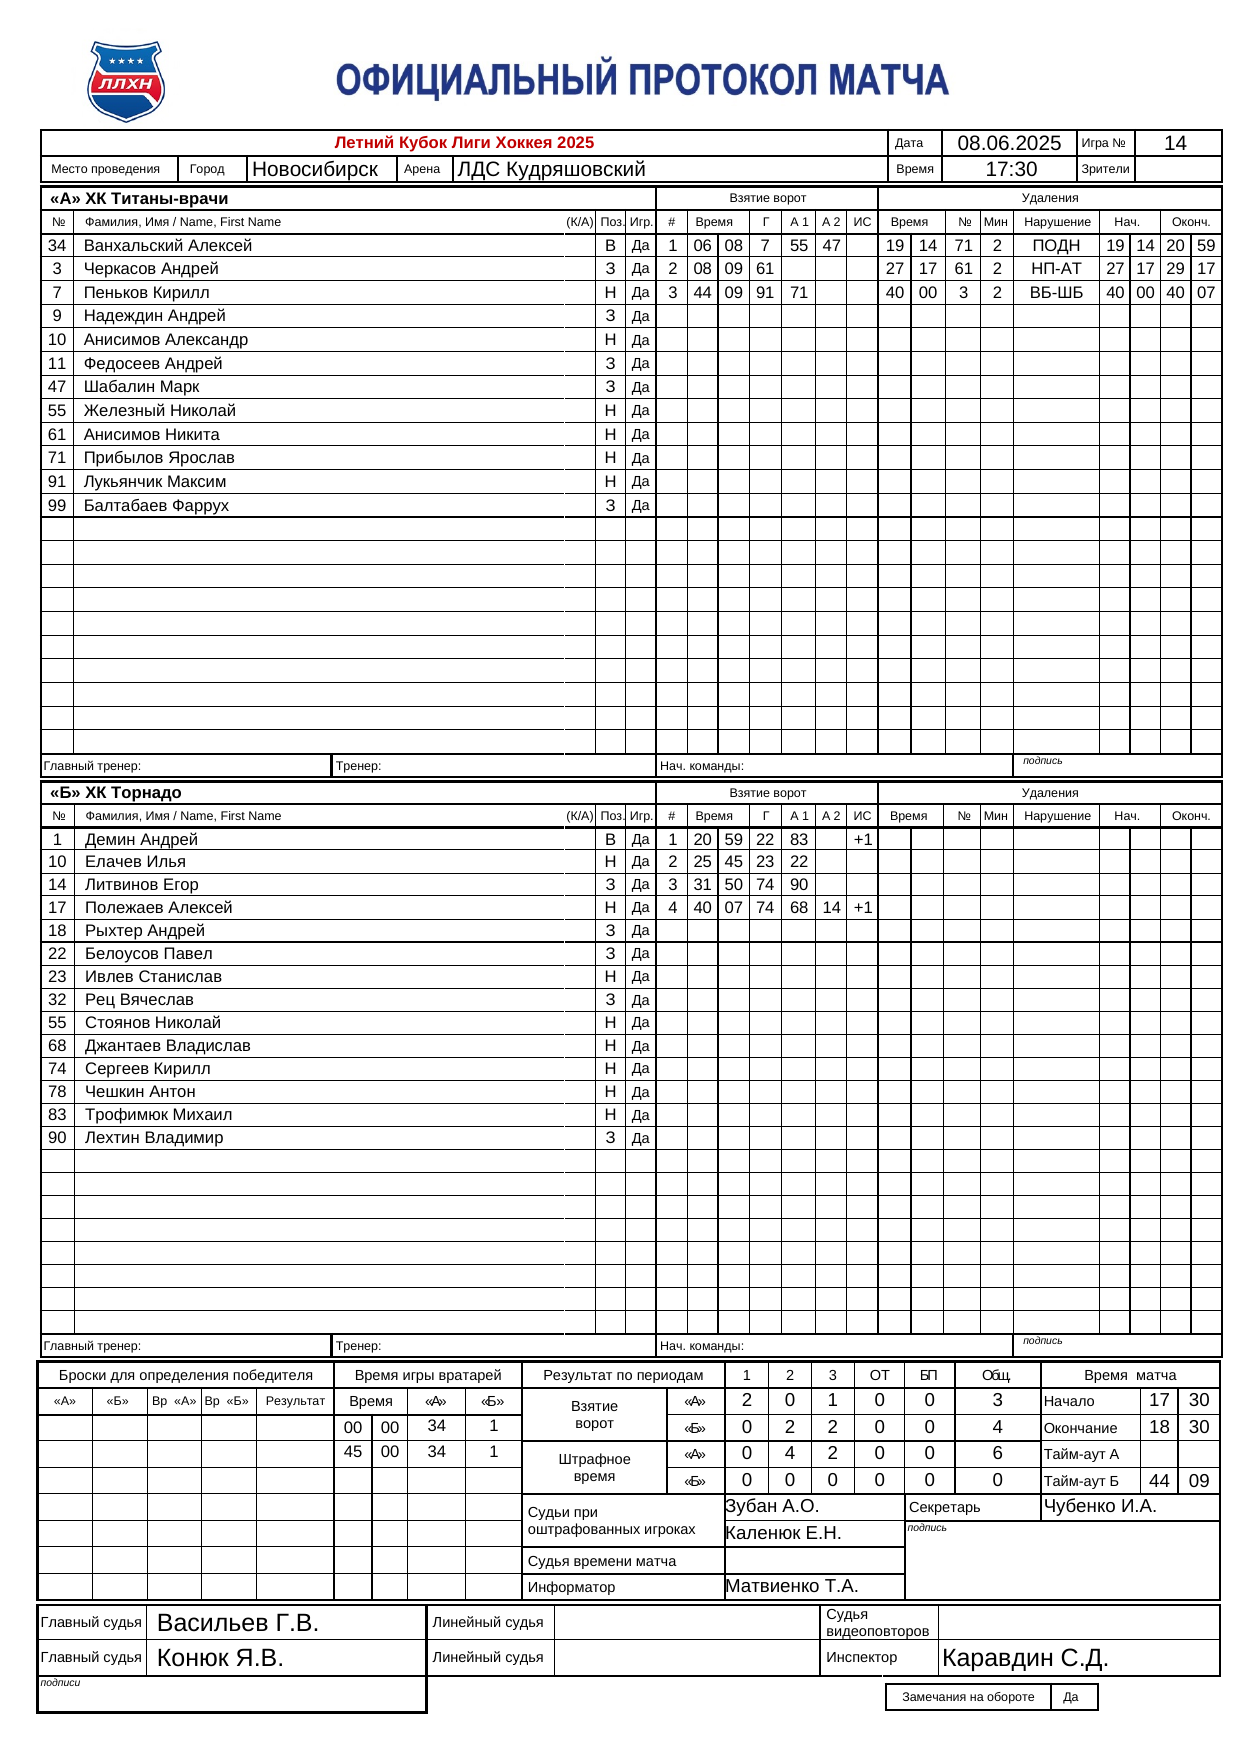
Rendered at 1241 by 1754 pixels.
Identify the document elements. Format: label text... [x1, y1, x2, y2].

table_cell [912, 565, 945, 587]
table_cell 10 [42, 850, 74, 872]
table_cell [42, 1288, 74, 1310]
table_cell [1179, 1441, 1219, 1467]
table_cell [879, 446, 910, 469]
table_cell [782, 1035, 815, 1057]
table_cell [879, 683, 910, 706]
table_cell Да [626, 494, 655, 516]
table_cell «А» [408, 1389, 465, 1413]
table_cell [879, 376, 910, 398]
table_cell Время [889, 157, 941, 181]
table_header Замечания на обороте [887, 1685, 1050, 1709]
table_cell [596, 565, 625, 587]
table_cell [750, 1081, 781, 1103]
table_cell [1014, 707, 1099, 729]
table_cell [565, 470, 595, 493]
table_cell [1100, 1035, 1129, 1057]
table_cell [944, 1104, 980, 1126]
table_cell [750, 446, 781, 469]
table_cell [1131, 1196, 1160, 1218]
table_cell 45 [335, 1441, 371, 1467]
table_cell [1192, 588, 1221, 611]
table_cell [1014, 541, 1099, 564]
table_cell [42, 1196, 74, 1218]
table_cell Прибылов Ярослав [74, 446, 564, 469]
table_cell [944, 850, 980, 872]
table_cell [719, 1012, 749, 1033]
table_cell [946, 636, 980, 658]
table_cell [626, 1242, 655, 1264]
table_cell Тренер: [333, 755, 655, 776]
table_cell [93, 1574, 147, 1599]
table_cell «А» [39, 1389, 92, 1413]
table_cell [1100, 943, 1129, 964]
table_cell [626, 1265, 655, 1287]
table_cell [1161, 565, 1190, 587]
table_cell (К/А) [565, 805, 595, 826]
table_cell [257, 1416, 333, 1440]
table_cell [1100, 1219, 1129, 1241]
table_cell «А» [668, 1442, 724, 1467]
table_cell [1131, 541, 1160, 564]
table_header 1 [726, 1363, 768, 1387]
table_cell [565, 730, 595, 753]
table_cell [750, 565, 781, 587]
table_cell [912, 966, 943, 987]
table_cell [75, 1150, 564, 1172]
table_cell [816, 1012, 846, 1033]
table_cell [879, 352, 910, 374]
table_cell [565, 1012, 595, 1033]
table_cell 1 [657, 235, 687, 256]
table_cell [782, 588, 815, 611]
table_cell [1161, 636, 1190, 658]
table_cell [847, 943, 877, 964]
table_cell [596, 707, 625, 729]
table_cell [1014, 1035, 1099, 1057]
table_cell [719, 1035, 749, 1057]
table_cell 44 [688, 281, 717, 303]
table_cell [750, 494, 781, 516]
table_cell [565, 829, 595, 849]
table_cell [726, 1548, 904, 1573]
table_cell [1131, 1265, 1160, 1287]
table_cell Да [626, 943, 655, 964]
table_cell Н [596, 1104, 625, 1126]
table_cell Нарушение [1014, 805, 1099, 826]
table_cell Главный судья [39, 1640, 146, 1675]
table_cell З [596, 352, 625, 374]
table_cell [202, 1574, 256, 1599]
table_cell [816, 636, 846, 658]
table_cell [719, 707, 749, 729]
table_cell [816, 659, 846, 682]
table_cell [408, 1521, 465, 1546]
table_cell [1131, 588, 1160, 611]
table_cell [688, 943, 717, 964]
table_cell [1131, 1311, 1160, 1333]
table_cell [719, 565, 749, 587]
table_cell [847, 659, 877, 682]
table_cell [1131, 1127, 1160, 1149]
table_cell З [596, 305, 625, 327]
table_cell [657, 1127, 687, 1149]
table_cell [565, 352, 595, 374]
table_cell [74, 518, 564, 540]
table_cell 83 [42, 1104, 74, 1126]
table_cell [879, 874, 910, 895]
table_cell [626, 565, 655, 587]
table_cell [1100, 352, 1129, 374]
table_cell [912, 1288, 943, 1310]
table_cell [1014, 636, 1099, 658]
table_cell [688, 1127, 717, 1149]
table_cell Вр «Б» [202, 1389, 256, 1413]
table_cell Шабалин Марк [74, 376, 564, 398]
table_cell [202, 1521, 256, 1546]
table_cell [879, 305, 910, 327]
table_cell Да [626, 235, 655, 256]
table_cell [750, 328, 781, 351]
table_cell Лехтин Владимир [75, 1127, 564, 1149]
table_cell [1014, 352, 1099, 374]
table_cell 0 [956, 1468, 1040, 1493]
table_cell [42, 730, 73, 753]
table_cell [657, 966, 687, 987]
table_cell З [596, 494, 625, 516]
table_cell [565, 612, 595, 634]
table_cell 61 [42, 423, 73, 445]
table_cell [816, 1173, 846, 1195]
table_cell [555, 1606, 819, 1639]
table_cell 1 [466, 1416, 521, 1440]
table_cell [565, 943, 595, 964]
table_cell Каравдин С.Д. [939, 1640, 1219, 1675]
table_cell [816, 707, 846, 729]
table_cell [565, 1150, 595, 1172]
table_cell [42, 659, 73, 682]
table_cell [719, 1288, 749, 1310]
table_cell [565, 1104, 595, 1126]
table_cell [1192, 920, 1221, 941]
table_cell [1161, 1219, 1190, 1241]
table_cell [750, 636, 781, 658]
table_cell 14 [816, 896, 846, 918]
table_cell [750, 943, 781, 964]
table_cell [912, 850, 943, 872]
table_cell [1192, 1081, 1221, 1103]
table_cell [1131, 874, 1160, 895]
table_cell 30 [1179, 1415, 1219, 1440]
table_cell [816, 1265, 846, 1287]
table_cell [75, 1265, 564, 1287]
table_cell [565, 1288, 595, 1310]
table_cell [596, 518, 625, 540]
table_cell [1161, 1173, 1190, 1195]
table_cell [1192, 943, 1221, 964]
table_cell [1100, 850, 1129, 872]
table_cell [944, 874, 980, 895]
table_cell [816, 423, 846, 445]
table_cell [946, 730, 980, 753]
table_cell [1161, 1012, 1190, 1033]
table_cell [782, 328, 815, 351]
table_cell [1131, 1150, 1160, 1172]
table_cell [74, 659, 564, 682]
table_cell Линейный судья [428, 1640, 554, 1675]
table_cell [565, 518, 595, 540]
table_cell ВБ-ШБ [1014, 281, 1099, 303]
table_cell [1161, 707, 1190, 729]
table_cell [626, 1173, 655, 1195]
picture [5, 28, 1179, 129]
table_cell [1100, 1058, 1129, 1079]
table_cell [1192, 829, 1221, 849]
table_cell [944, 943, 980, 964]
table_cell [75, 1196, 564, 1218]
table_cell Поз. [596, 805, 625, 826]
table_cell [1131, 1288, 1160, 1310]
table_cell [1192, 352, 1221, 374]
table_cell [1131, 943, 1160, 964]
table_cell [847, 1173, 877, 1195]
table_cell [939, 1606, 1219, 1639]
table_cell [93, 1441, 147, 1467]
table_cell [688, 399, 717, 422]
table_cell [981, 1242, 1013, 1264]
table_cell [688, 920, 717, 941]
table_cell # [657, 211, 687, 233]
table_cell [750, 1196, 781, 1218]
table_cell [408, 1547, 465, 1573]
table_cell 99 [42, 494, 73, 516]
table_cell [1192, 1288, 1221, 1310]
table_cell [39, 1574, 92, 1599]
table_cell [847, 376, 877, 398]
table_cell [1131, 352, 1160, 374]
table_cell [335, 1494, 371, 1520]
table_cell [1192, 1196, 1221, 1218]
table_cell [782, 470, 815, 493]
table_cell [1131, 896, 1160, 918]
table_cell [946, 565, 980, 587]
table_cell [912, 920, 943, 941]
table_cell Н [596, 1081, 625, 1103]
table_cell [688, 1196, 717, 1218]
table_cell [782, 683, 815, 706]
table_cell [428, 1677, 882, 1711]
table_cell 25 [688, 850, 717, 872]
table_cell [946, 541, 980, 564]
table_cell [847, 470, 877, 493]
table_cell [657, 636, 687, 658]
table_cell [912, 612, 945, 634]
table_cell [688, 305, 717, 327]
table_cell [847, 989, 877, 1011]
table_cell № [42, 211, 73, 233]
table_cell [719, 1173, 749, 1195]
table_cell [657, 352, 687, 374]
table_cell Город [179, 157, 246, 181]
table_cell 40 [1100, 281, 1129, 303]
table_cell [1100, 328, 1129, 351]
table_cell Фамилия, Имя / Name, First Name [75, 805, 565, 826]
table_cell Надеждин Андрей [74, 305, 564, 327]
table_cell [93, 1494, 147, 1520]
table_cell 4 [657, 896, 687, 918]
table_cell [75, 1173, 564, 1195]
table_cell [75, 1288, 564, 1310]
table_cell [93, 1547, 147, 1573]
table_cell 27 [1100, 257, 1129, 280]
table_cell [879, 943, 910, 964]
table_cell Н [596, 1058, 625, 1079]
table_cell [782, 989, 815, 1011]
table_cell [1100, 470, 1129, 493]
table_cell [750, 707, 781, 729]
table_cell [946, 305, 980, 327]
table_cell [596, 683, 625, 706]
table_cell [912, 1058, 943, 1079]
table_cell [657, 494, 687, 516]
table_cell 55 [42, 399, 73, 422]
table_cell [1100, 707, 1129, 729]
table_cell [981, 707, 1013, 729]
table_cell [1014, 565, 1099, 587]
table_cell А 1 [782, 805, 815, 826]
table_cell [719, 494, 749, 516]
table_cell [816, 376, 846, 398]
table_cell [912, 1081, 943, 1103]
table_cell [688, 1265, 717, 1287]
table_cell [42, 707, 73, 729]
table_cell 7 [750, 235, 781, 256]
table_cell [750, 588, 781, 611]
table_cell Да [626, 423, 655, 445]
table_cell [912, 1219, 943, 1241]
table_cell [1131, 920, 1160, 941]
table_cell 22 [782, 850, 815, 872]
table_header Удаления [879, 783, 1221, 803]
table_cell [42, 1219, 74, 1241]
table_cell [981, 659, 1013, 682]
table_cell [847, 1104, 877, 1126]
table_cell [912, 1196, 943, 1218]
table_cell [879, 1242, 910, 1264]
table_cell [1192, 730, 1221, 753]
table_cell [1192, 707, 1221, 729]
table_cell Да [626, 446, 655, 469]
table_cell [1161, 659, 1190, 682]
table_cell [912, 943, 943, 964]
table_cell [657, 707, 687, 729]
table_cell 1 [466, 1441, 521, 1467]
table_cell [782, 1150, 815, 1172]
table_cell [1192, 850, 1221, 872]
table_cell [1014, 1104, 1099, 1126]
table_cell [626, 1219, 655, 1241]
table_cell Главный тренер: [42, 1335, 330, 1356]
table_cell [879, 565, 910, 587]
table_cell [1014, 1219, 1099, 1241]
table_cell [816, 1035, 846, 1057]
table_cell [688, 1104, 717, 1126]
table_cell [1014, 1150, 1099, 1172]
table_cell [1161, 494, 1190, 516]
table_cell [946, 399, 980, 422]
table_cell 40 [879, 281, 910, 303]
table_cell Да [626, 1012, 655, 1033]
table_cell 68 [782, 896, 815, 918]
table_header Броски для определения победителя [39, 1363, 333, 1387]
table_cell [1192, 896, 1221, 918]
table_cell [466, 1547, 521, 1573]
table_cell [688, 636, 717, 658]
table_cell [816, 1127, 846, 1149]
table_cell [944, 966, 980, 987]
table_cell [596, 1242, 625, 1264]
table_cell [847, 1081, 877, 1103]
table_cell [879, 636, 910, 658]
table_cell [981, 1150, 1013, 1172]
table_cell [847, 1035, 877, 1057]
table_cell [782, 1288, 815, 1310]
table_cell [981, 1035, 1013, 1057]
table_cell Тайм-аут А [1042, 1441, 1140, 1467]
table_cell 00 [373, 1416, 407, 1440]
table_cell [596, 1150, 625, 1172]
table_cell [719, 305, 749, 327]
table_cell [688, 541, 717, 564]
table_cell [565, 683, 595, 706]
table_cell [946, 446, 980, 469]
table_cell [1014, 470, 1099, 493]
table_cell [565, 328, 595, 351]
table_cell [657, 1035, 687, 1057]
table_cell [1161, 829, 1190, 849]
table_cell [879, 470, 910, 493]
table_cell [944, 920, 980, 941]
table_cell [565, 850, 595, 872]
table_cell [1100, 494, 1129, 516]
table_cell [816, 470, 846, 493]
table_cell [719, 1104, 749, 1126]
table_cell Да [626, 874, 655, 895]
table_cell [847, 1012, 877, 1033]
table_cell [1131, 376, 1160, 398]
table_cell [626, 518, 655, 540]
table_cell 71 [782, 281, 815, 303]
table_cell [74, 565, 564, 587]
table_cell [782, 565, 815, 587]
table_cell [373, 1574, 407, 1599]
table_cell Главный судья [39, 1606, 146, 1639]
table_cell [1100, 612, 1129, 634]
table_cell [879, 1058, 910, 1079]
table_cell [565, 1058, 595, 1079]
table_cell 00 [912, 281, 945, 303]
table_cell [944, 1035, 980, 1057]
table_cell «Б» [93, 1389, 147, 1413]
table_cell Судья видеоповторов [821, 1606, 938, 1639]
table_cell [719, 423, 749, 445]
table_cell 00 [1131, 281, 1160, 303]
table_cell [657, 1219, 687, 1241]
table_cell [1131, 1035, 1160, 1057]
table_cell [565, 1265, 595, 1287]
table_cell [565, 305, 595, 327]
table_cell [688, 966, 717, 987]
table_cell [657, 1196, 687, 1218]
table_cell Секретарь [906, 1495, 1040, 1520]
table_cell [1192, 376, 1221, 398]
table_cell [1192, 1012, 1221, 1033]
table_cell [1100, 588, 1129, 611]
table_cell [816, 1196, 846, 1218]
table_cell 29 [1161, 257, 1190, 280]
table_cell [74, 636, 564, 658]
table_cell [750, 730, 781, 753]
table_cell [981, 874, 1013, 895]
table_cell [1131, 446, 1160, 469]
table_cell 22 [42, 943, 74, 964]
table_cell [782, 518, 815, 540]
table_cell [879, 659, 910, 682]
table_cell 44 [1141, 1468, 1177, 1493]
table_cell [1014, 494, 1099, 516]
table_cell [42, 518, 73, 540]
table_cell 14 [1131, 235, 1160, 256]
table_cell [688, 1288, 717, 1310]
table_cell [981, 470, 1013, 493]
table_cell А 2 [816, 211, 846, 233]
table_cell # [657, 805, 687, 826]
table_cell [1014, 1265, 1099, 1287]
table_cell [1014, 446, 1099, 469]
table_cell [750, 659, 781, 682]
table_cell Поз. [596, 211, 625, 233]
table_header Игра № [1078, 131, 1134, 155]
table_cell [719, 920, 749, 941]
table_cell Штрафное время [523, 1442, 666, 1493]
table_cell [596, 730, 625, 753]
table_cell [74, 588, 564, 611]
table_cell [1161, 470, 1190, 493]
table_cell [657, 305, 687, 327]
table_cell Да [626, 328, 655, 351]
table_cell [879, 707, 910, 729]
table_cell [816, 1311, 846, 1333]
table_cell [1161, 423, 1190, 445]
table_cell [750, 470, 781, 493]
table_cell [981, 1081, 1013, 1103]
table_cell [719, 470, 749, 493]
table_cell [1014, 1311, 1099, 1333]
table_cell [688, 989, 717, 1011]
table_cell Н [596, 1035, 625, 1057]
table_cell [981, 943, 1013, 964]
table_cell [879, 494, 910, 516]
table_cell [912, 518, 945, 540]
table_cell [1014, 1081, 1099, 1103]
table_cell [1141, 1441, 1177, 1467]
table_cell [565, 565, 595, 587]
table_cell 23 [42, 966, 74, 987]
table_cell [657, 376, 687, 398]
table_cell [816, 541, 846, 564]
table_cell 0 [905, 1468, 954, 1493]
table_cell [719, 1150, 749, 1172]
table_cell [1131, 659, 1160, 682]
table_cell [1192, 1311, 1221, 1333]
table_cell [1161, 1288, 1190, 1310]
table_cell [688, 1150, 717, 1172]
table_cell [847, 683, 877, 706]
table_cell [782, 636, 815, 658]
table_cell Да [626, 966, 655, 987]
table_cell [879, 989, 910, 1011]
table_cell [565, 989, 595, 1011]
table_cell Пеньков Кирилл [74, 281, 564, 303]
table_cell [1014, 659, 1099, 682]
table_cell [1014, 874, 1099, 895]
table_cell [782, 1311, 815, 1333]
table_cell [626, 636, 655, 658]
table_cell 74 [42, 1058, 74, 1079]
table_cell Новосибирск [248, 157, 396, 181]
table_cell [1192, 874, 1221, 895]
table_cell Да [626, 1127, 655, 1149]
table_cell [719, 1219, 749, 1241]
table_cell [912, 305, 945, 327]
table_cell [782, 707, 815, 729]
table_cell Начало [1042, 1389, 1140, 1413]
table_cell (К/А) [565, 211, 595, 233]
table_cell [816, 565, 846, 587]
table_cell Матвиенко Т.А. [726, 1575, 904, 1599]
table_cell [657, 518, 687, 540]
table_cell З [596, 376, 625, 398]
table_cell [1161, 588, 1190, 611]
table_cell [816, 850, 846, 872]
table_cell [1100, 659, 1129, 682]
table_cell [1161, 399, 1190, 422]
table_cell [879, 1196, 910, 1218]
table_cell 18 [1141, 1415, 1177, 1440]
table_cell [466, 1494, 521, 1520]
table_cell ЛДС Кудряшовский [454, 157, 887, 181]
table_cell [202, 1468, 256, 1493]
table_cell [750, 399, 781, 422]
table_cell [1161, 1150, 1190, 1172]
table_cell [944, 1012, 980, 1033]
table_header 2 [769, 1363, 811, 1387]
table_cell [782, 1127, 815, 1149]
table_cell Время [879, 805, 943, 826]
table_cell [847, 423, 877, 445]
table_cell [75, 1219, 564, 1241]
table_cell Рец Вячеслав [75, 989, 564, 1011]
table_cell [981, 1311, 1013, 1333]
table_cell [1014, 376, 1099, 398]
table_cell Н [596, 896, 625, 918]
table_cell [596, 588, 625, 611]
table_cell [1014, 683, 1099, 706]
table_cell [981, 989, 1013, 1011]
table_cell [912, 588, 945, 611]
table_cell 2 [657, 850, 687, 872]
table_cell [847, 281, 877, 303]
table_cell [944, 1150, 980, 1172]
table_cell [816, 1242, 846, 1264]
table_cell Трофимюк Михаил [75, 1104, 564, 1126]
table_cell [1014, 943, 1099, 964]
table_cell [847, 1127, 877, 1149]
table_cell [565, 636, 595, 658]
table_cell 3 [956, 1389, 1040, 1413]
table_cell [626, 1196, 655, 1218]
table_cell [719, 1311, 749, 1333]
table_cell [565, 1311, 595, 1333]
table_header 08.06.2025 [943, 131, 1076, 155]
table_cell [408, 1574, 465, 1599]
table_cell [944, 896, 980, 918]
table_cell [1014, 1127, 1099, 1149]
table_cell [657, 1058, 687, 1079]
table_cell [782, 612, 815, 634]
table_cell [847, 612, 877, 634]
table_header Время матча [1042, 1363, 1219, 1387]
table_cell 55 [782, 235, 815, 256]
table_cell [39, 1521, 92, 1546]
table_cell [981, 896, 1013, 918]
table_cell 3 [657, 281, 687, 303]
table_cell Полежаев Алексей [75, 896, 564, 918]
table_cell [148, 1468, 201, 1493]
table_cell [1192, 399, 1221, 422]
table_cell Железный Николай [74, 399, 564, 422]
table_cell [816, 257, 846, 280]
table_cell Н [596, 399, 625, 422]
table_cell [879, 1150, 910, 1172]
table_cell [565, 1173, 595, 1195]
table_cell [912, 423, 945, 445]
table_cell [847, 257, 877, 280]
table_cell [981, 612, 1013, 634]
table_cell [1014, 1173, 1099, 1195]
table_cell Стоянов Николай [75, 1012, 564, 1033]
table_cell Н [596, 281, 625, 303]
table_cell 0 [855, 1415, 904, 1440]
table_cell [912, 730, 945, 753]
table_cell [688, 730, 717, 753]
table_header ОТ [855, 1363, 904, 1387]
table_cell [1100, 920, 1129, 941]
table_cell [1161, 328, 1190, 351]
table_cell [257, 1574, 333, 1599]
table_cell 2 [769, 1415, 811, 1440]
table_cell [688, 1173, 717, 1195]
table_cell [847, 966, 877, 987]
table_cell [847, 328, 877, 351]
table_cell [202, 1416, 256, 1440]
table_cell [1014, 850, 1099, 872]
table_cell [912, 1150, 943, 1172]
table_cell [719, 1265, 749, 1287]
table_cell 0 [726, 1415, 768, 1440]
table_cell [1014, 1288, 1099, 1310]
table_cell [148, 1521, 201, 1546]
table_cell 07 [719, 896, 749, 918]
table_cell [981, 1265, 1013, 1287]
table_cell [847, 1058, 877, 1079]
table_cell [39, 1494, 92, 1520]
table_cell 09 [719, 281, 749, 303]
table_cell 47 [816, 235, 846, 256]
table_cell [1161, 446, 1190, 469]
table_cell [816, 352, 846, 374]
table_cell [879, 1127, 910, 1149]
table_cell [42, 636, 73, 658]
table_cell [688, 518, 717, 540]
table_cell [596, 1196, 625, 1218]
table_cell [847, 494, 877, 516]
table_cell [912, 989, 943, 1011]
table_cell [1100, 730, 1129, 753]
table_cell [596, 636, 625, 658]
table_cell [912, 1104, 943, 1126]
table_cell [816, 518, 846, 540]
table_cell [750, 518, 781, 540]
table_cell [1161, 989, 1190, 1011]
table_cell [782, 1081, 815, 1103]
table_cell [750, 1012, 781, 1033]
table_cell [1161, 943, 1190, 964]
table_cell [1014, 920, 1099, 941]
table_cell З [596, 943, 625, 964]
table_cell [847, 305, 877, 327]
table_cell Место проведения [42, 157, 177, 181]
table_cell Н [596, 850, 625, 872]
table_cell [816, 328, 846, 351]
table_cell [1136, 157, 1221, 181]
table_cell [944, 1219, 980, 1241]
table_cell [1161, 874, 1190, 895]
table_cell [912, 1265, 943, 1287]
table_cell [816, 1219, 846, 1241]
table_cell 45 [719, 850, 749, 872]
table_cell [688, 1058, 717, 1079]
table_cell [944, 1081, 980, 1103]
table_cell [879, 1173, 910, 1195]
table_cell 0 [855, 1442, 904, 1467]
table_cell [1100, 1012, 1129, 1033]
table_cell [657, 920, 687, 941]
table_cell [981, 1196, 1013, 1218]
table_cell 74 [750, 874, 781, 895]
table_cell [1131, 1219, 1160, 1241]
table_cell [912, 541, 945, 564]
table_cell [688, 352, 717, 374]
table_cell [879, 612, 910, 634]
table_cell [879, 1035, 910, 1057]
table_cell [782, 1196, 815, 1218]
table_cell [750, 305, 781, 327]
table_cell [750, 1127, 781, 1149]
table_cell Демин Андрей [75, 829, 564, 849]
table_cell [912, 683, 945, 706]
table_cell [750, 376, 781, 398]
table_cell [879, 541, 910, 564]
table_cell [750, 1058, 781, 1079]
table_cell Балтабаев Фаррух [74, 494, 564, 516]
table_cell 7 [42, 281, 73, 303]
table_cell [596, 659, 625, 682]
table_cell 71 [42, 446, 73, 469]
table_cell Мин [981, 805, 1013, 826]
table_cell 1 [42, 829, 74, 849]
table_cell [981, 683, 1013, 706]
table_cell [42, 1265, 74, 1287]
table_cell «А» [668, 1389, 724, 1413]
table_cell [565, 399, 595, 422]
table_cell [912, 1311, 943, 1333]
table_cell [750, 1104, 781, 1126]
table_cell [879, 328, 910, 351]
table_cell [565, 1196, 595, 1218]
table_cell [565, 920, 595, 941]
table_cell [1100, 376, 1129, 398]
table_cell [847, 636, 877, 658]
table_cell 6 [956, 1442, 1040, 1467]
table_cell [1192, 1265, 1221, 1287]
table_cell [93, 1521, 147, 1546]
table_cell Да [626, 352, 655, 374]
table_cell [816, 1104, 846, 1126]
table_cell Да [626, 1058, 655, 1079]
table_cell [466, 1574, 521, 1599]
table_cell [1014, 612, 1099, 634]
table_cell [944, 1058, 980, 1079]
table_cell [657, 588, 687, 611]
table_cell [335, 1547, 371, 1573]
table_cell [1192, 518, 1221, 540]
table_cell [912, 659, 945, 682]
table_cell [688, 494, 717, 516]
table_cell [879, 1012, 910, 1033]
table_cell [750, 1288, 781, 1310]
table_cell [782, 943, 815, 964]
table_cell [1161, 612, 1190, 634]
table_cell [1131, 1104, 1160, 1126]
table_cell [596, 541, 625, 564]
table_cell 17 [42, 896, 74, 918]
table_cell [596, 1219, 625, 1241]
table_cell [912, 636, 945, 658]
table_cell Нач. [1100, 805, 1160, 826]
table_cell [688, 1081, 717, 1103]
table_cell [1131, 683, 1160, 706]
table_cell [879, 1219, 910, 1241]
table_cell [1100, 1311, 1129, 1333]
table_cell [202, 1494, 256, 1520]
table_cell [1161, 352, 1190, 374]
table_cell [1161, 1035, 1190, 1057]
table_cell [688, 1219, 717, 1241]
table_cell [1100, 874, 1129, 895]
table_cell [1192, 423, 1221, 445]
table_cell [466, 1468, 521, 1493]
table_cell [688, 470, 717, 493]
table_cell Нач. [1100, 211, 1160, 233]
table_cell Н [596, 328, 625, 351]
table_cell [148, 1416, 201, 1440]
table_cell 2 [726, 1389, 768, 1413]
table_cell Линейный судья [428, 1606, 554, 1639]
table_cell [657, 423, 687, 445]
table_cell 19 [879, 235, 910, 256]
table_cell [750, 1219, 781, 1241]
table_cell 09 [1179, 1468, 1219, 1493]
table_cell [944, 1311, 980, 1333]
table_cell [981, 1219, 1013, 1241]
table_cell Да [626, 1081, 655, 1103]
table_cell [847, 541, 877, 564]
table_cell [816, 612, 846, 634]
table_cell [750, 1311, 781, 1333]
table_cell № [944, 805, 980, 826]
table_cell 30 [1179, 1389, 1219, 1413]
table_cell [816, 989, 846, 1011]
table_cell [944, 1127, 980, 1149]
table_cell [879, 1104, 910, 1126]
table_cell [782, 305, 815, 327]
table_cell [981, 588, 1013, 611]
table_cell 0 [905, 1442, 954, 1467]
table_cell [912, 1242, 943, 1264]
table_cell [1131, 730, 1160, 753]
table_cell 10 [42, 328, 73, 351]
table_cell [74, 707, 564, 729]
table_cell [626, 588, 655, 611]
table_cell [847, 874, 877, 895]
table_cell [750, 966, 781, 987]
table_cell [657, 1012, 687, 1033]
table_cell подпись [906, 1522, 1219, 1599]
table_cell В [596, 235, 625, 256]
table_cell [750, 920, 781, 941]
table_cell [981, 541, 1013, 564]
table_cell 23 [750, 850, 781, 872]
table_cell [719, 683, 749, 706]
table_cell [657, 328, 687, 351]
table_cell 34 [42, 235, 73, 256]
table_cell [1161, 966, 1190, 987]
table_cell [847, 707, 877, 729]
table_cell 3 [42, 257, 73, 280]
table_cell [565, 1127, 595, 1149]
table_cell [912, 1012, 943, 1033]
table_cell [879, 896, 910, 918]
table_cell подпись [1014, 1335, 1221, 1356]
table_cell Время [688, 211, 749, 233]
table_cell 90 [782, 874, 815, 895]
table_cell [719, 352, 749, 374]
table_cell [74, 683, 564, 706]
table_cell 90 [42, 1127, 74, 1149]
table_cell 91 [750, 281, 781, 303]
table_cell [1161, 1242, 1190, 1264]
table_cell [1131, 399, 1160, 422]
table_cell 00 [373, 1441, 407, 1467]
table_cell Каленюк Е.Н. [726, 1521, 904, 1546]
table_cell [816, 1058, 846, 1079]
table_header «А» ХК Титаны-врачи [42, 188, 655, 209]
table_cell [750, 1150, 781, 1172]
table_cell «Б» [668, 1415, 724, 1440]
table_cell [847, 399, 877, 422]
table_cell [688, 565, 717, 587]
table_cell 50 [719, 874, 749, 895]
table_cell 91 [42, 470, 73, 493]
table_cell [912, 328, 945, 351]
table_cell [944, 989, 980, 1011]
table_cell 1 [812, 1389, 854, 1413]
table_cell [946, 588, 980, 611]
table_cell 0 [905, 1415, 954, 1440]
table_cell [1161, 683, 1190, 706]
table_cell [1100, 1150, 1129, 1172]
table_cell Чешкин Антон [75, 1081, 564, 1103]
table_cell Зрители [1078, 157, 1134, 181]
table_cell [750, 541, 781, 564]
table_cell [596, 1173, 625, 1195]
table_cell 18 [42, 920, 74, 941]
table_cell [782, 966, 815, 987]
table_cell [719, 612, 749, 634]
table_cell [981, 305, 1013, 327]
table_cell [657, 1173, 687, 1195]
table_cell [879, 966, 910, 987]
table_cell [1192, 446, 1221, 469]
table_cell [981, 1012, 1013, 1033]
table_cell [1131, 966, 1160, 987]
table_cell [148, 1574, 201, 1599]
table_cell [657, 730, 687, 753]
table_header Результат по периодам [523, 1363, 724, 1387]
table_cell [782, 920, 815, 941]
table_cell 0 [726, 1442, 768, 1467]
table_header 3 [812, 1363, 854, 1387]
table_cell [75, 1242, 564, 1264]
table_cell [912, 352, 945, 374]
table_cell [1100, 1081, 1129, 1103]
table_cell Н [596, 470, 625, 493]
table_cell 47 [42, 376, 73, 398]
table_cell 9 [42, 305, 73, 327]
table_cell [466, 1521, 521, 1546]
table_cell 09 [719, 257, 749, 280]
table_cell [688, 446, 717, 469]
table_cell Время [688, 805, 749, 826]
table_cell [1131, 850, 1160, 872]
table_cell [555, 1640, 819, 1675]
table_cell [719, 1242, 749, 1264]
table_cell [750, 612, 781, 634]
table_cell [1100, 1104, 1129, 1126]
table_cell [688, 612, 717, 634]
table_cell Да [626, 896, 655, 918]
table_header Время игры вратарей [335, 1363, 521, 1387]
table_cell [39, 1547, 92, 1573]
table_cell [946, 683, 980, 706]
table_cell [816, 588, 846, 611]
table_cell [981, 328, 1013, 351]
table_cell [816, 1288, 846, 1310]
table_cell [782, 730, 815, 753]
table_cell [981, 850, 1013, 872]
table_cell 71 [946, 235, 980, 256]
table_cell Конюк Я.В. [147, 1640, 425, 1675]
table_cell [981, 518, 1013, 540]
table_cell 40 [1161, 281, 1190, 303]
table_cell [1131, 1081, 1160, 1103]
table_cell 34 [408, 1416, 465, 1440]
table_cell [1100, 1242, 1129, 1264]
table_cell [719, 446, 749, 469]
table_cell [335, 1574, 371, 1599]
table_cell [782, 352, 815, 374]
table_cell 22 [750, 829, 781, 849]
table_cell [257, 1494, 333, 1520]
table_cell [1100, 518, 1129, 540]
table_cell Время [879, 211, 945, 233]
table_cell [1014, 518, 1099, 540]
table_cell [596, 1288, 625, 1310]
table_cell [565, 966, 595, 987]
table_cell «Б » [466, 1389, 521, 1413]
table_cell Оконч. [1161, 805, 1221, 826]
table_cell [626, 612, 655, 634]
table_cell [657, 1242, 687, 1264]
table_cell [565, 257, 595, 280]
table_cell [1192, 1242, 1221, 1264]
table_cell [719, 588, 749, 611]
table_cell [847, 588, 877, 611]
table_cell [1161, 850, 1190, 872]
table_cell Информатор [523, 1575, 724, 1599]
table_cell [1100, 989, 1129, 1011]
table_cell 17 [1131, 257, 1160, 280]
table_cell [719, 1196, 749, 1218]
table_cell [626, 1150, 655, 1172]
table_cell [847, 565, 877, 587]
table_cell [719, 541, 749, 564]
table_cell [782, 376, 815, 398]
table_cell [816, 730, 846, 753]
table_cell Белоусов Павел [75, 943, 564, 964]
table_cell [719, 730, 749, 753]
table_cell [1100, 1288, 1129, 1310]
table_cell [42, 1173, 74, 1195]
table_cell Н [596, 966, 625, 987]
table_cell [782, 1219, 815, 1241]
table_cell [719, 966, 749, 987]
table_cell [847, 1265, 877, 1287]
table_cell [719, 1127, 749, 1149]
table_cell [912, 707, 945, 729]
table_cell [565, 235, 595, 256]
table_cell З [596, 257, 625, 280]
table_cell Рыхтер Андрей [75, 920, 564, 941]
table_cell [1161, 1196, 1190, 1218]
table_cell № [42, 805, 74, 826]
table_cell [1100, 896, 1129, 918]
table_cell 34 [408, 1441, 465, 1467]
table_cell Тренер: [333, 1335, 655, 1356]
table_cell 08 [719, 235, 749, 256]
table_cell [596, 1265, 625, 1287]
table_cell Да [626, 1035, 655, 1057]
table_cell [688, 683, 717, 706]
table_cell [816, 494, 846, 516]
table_cell Да [626, 920, 655, 941]
table_cell [1100, 1196, 1129, 1218]
table_cell [257, 1468, 333, 1493]
table_cell З [596, 874, 625, 895]
table_cell Да [626, 281, 655, 303]
table_header Взятие ворот [657, 188, 877, 209]
table_cell [74, 612, 564, 634]
table_cell Черкасов Андрей [74, 257, 564, 280]
table_cell [1192, 659, 1221, 682]
table_cell [1131, 328, 1160, 351]
table_cell [847, 1288, 877, 1310]
table_cell [1161, 541, 1190, 564]
table_cell Главный тренер: [42, 755, 330, 776]
table_cell [1131, 707, 1160, 729]
table_cell [39, 1441, 92, 1467]
table_cell 2 [657, 257, 687, 280]
table_cell Да [626, 989, 655, 1011]
table_cell 2 [981, 257, 1013, 280]
table_cell [42, 588, 73, 611]
table_cell +1 [847, 896, 877, 918]
table_cell [1161, 1081, 1190, 1103]
table_cell Арена [398, 157, 452, 181]
table_cell [912, 1127, 943, 1149]
table_cell 20 [1161, 235, 1190, 256]
table_cell [373, 1494, 407, 1520]
table_cell [1161, 518, 1190, 540]
table_cell [912, 494, 945, 516]
table_cell [719, 1058, 749, 1079]
table_cell Анисимов Никита [74, 423, 564, 445]
table_cell [408, 1494, 465, 1520]
table_cell [946, 518, 980, 540]
table_cell 17 [1192, 257, 1221, 280]
table_cell [1161, 896, 1190, 918]
table_cell Игр. [626, 211, 655, 233]
table_cell 07 [1192, 281, 1221, 303]
table_cell [782, 659, 815, 682]
table_cell Да [626, 399, 655, 422]
table_cell [1014, 588, 1099, 611]
table_cell [912, 470, 945, 493]
table_cell [1161, 1311, 1190, 1333]
table_cell Инспектор [821, 1640, 938, 1675]
table_cell [847, 1219, 877, 1241]
table_cell [981, 920, 1013, 941]
table_header Летний Кубок Лиги Хоккея 2025 [42, 131, 887, 155]
table_cell [1192, 1127, 1221, 1149]
table_cell Лукьянчик Максим [74, 470, 564, 493]
table_cell Взятие ворот [523, 1389, 666, 1440]
table_cell [42, 565, 73, 587]
table_cell [565, 588, 595, 611]
table_cell 06 [688, 235, 717, 256]
table_cell [42, 683, 73, 706]
table_cell [373, 1521, 407, 1546]
table_cell [657, 659, 687, 682]
table_cell [257, 1521, 333, 1546]
table_cell [816, 399, 846, 422]
table_cell [1100, 305, 1129, 327]
table_cell Судьи при оштрафованных игроках [523, 1495, 724, 1546]
table_cell [1131, 470, 1160, 493]
table_cell [1131, 423, 1160, 445]
table_cell [816, 1150, 846, 1172]
table_cell [1192, 541, 1221, 564]
table_cell подписи [39, 1677, 425, 1711]
table_cell [1161, 920, 1190, 941]
table_cell [1161, 1104, 1190, 1126]
table_cell [39, 1416, 92, 1440]
table_cell [750, 989, 781, 1011]
table_cell 20 [688, 829, 717, 849]
table_cell [750, 1242, 781, 1264]
table_cell [879, 423, 910, 445]
table_cell [816, 943, 846, 964]
table_cell Результат [257, 1389, 333, 1413]
table_cell [373, 1547, 407, 1573]
table_cell [816, 829, 846, 849]
table_cell [1014, 730, 1099, 753]
table_cell [750, 1265, 781, 1287]
table_cell Джантаев Владислав [75, 1035, 564, 1057]
table_cell [1100, 1173, 1129, 1195]
table_cell [879, 730, 910, 753]
table_cell [719, 989, 749, 1011]
table_cell [1192, 1035, 1221, 1057]
table_cell 1 [657, 829, 687, 849]
table_cell [1192, 683, 1221, 706]
table_cell [688, 328, 717, 351]
table_cell [688, 1012, 717, 1033]
table_cell 2 [812, 1442, 854, 1467]
table_cell [1131, 612, 1160, 634]
table_cell 74 [750, 896, 781, 918]
table_cell [1161, 730, 1190, 753]
table_cell [688, 1311, 717, 1333]
table_cell [782, 399, 815, 422]
table_cell [1014, 829, 1099, 849]
table_cell 17 [1141, 1389, 1177, 1413]
table_cell [847, 1196, 877, 1218]
table_cell Да [626, 1104, 655, 1126]
table_cell [879, 1081, 910, 1103]
table_cell [1100, 423, 1129, 445]
table_cell [335, 1521, 371, 1546]
table_cell Г [750, 805, 781, 826]
table_cell 2 [981, 281, 1013, 303]
table_cell [946, 707, 980, 729]
table_cell [1161, 1265, 1190, 1287]
table_cell 14 [912, 235, 945, 256]
table_cell Анисимов Александр [74, 328, 564, 351]
table_cell [1100, 683, 1129, 706]
table_cell 17:30 [943, 157, 1076, 181]
table_cell [946, 376, 980, 398]
table_cell [1192, 470, 1221, 493]
table_cell [912, 399, 945, 422]
table_cell [944, 1288, 980, 1310]
table_cell [202, 1441, 256, 1467]
table_cell [944, 1242, 980, 1264]
table_cell [719, 659, 749, 682]
table_cell [1131, 1173, 1160, 1195]
table_cell А 2 [816, 805, 846, 826]
table_cell [657, 1150, 687, 1172]
table_cell [719, 1081, 749, 1103]
table_cell [1131, 1012, 1160, 1033]
table_cell 0 [769, 1389, 811, 1413]
table_cell [657, 1081, 687, 1103]
table_cell [1192, 989, 1221, 1011]
table_cell [1014, 305, 1099, 327]
table_cell [1014, 1196, 1099, 1218]
table_cell 17 [912, 257, 945, 280]
table_cell [565, 446, 595, 469]
table_cell [750, 683, 781, 706]
table_cell [565, 707, 595, 729]
table_cell 00 [335, 1416, 371, 1440]
table_cell [981, 423, 1013, 445]
table_cell [1192, 328, 1221, 351]
table_cell 2 [812, 1415, 854, 1440]
table_cell 68 [42, 1035, 74, 1057]
table_cell [816, 874, 846, 895]
table_cell 59 [719, 829, 749, 849]
table_cell [1131, 829, 1160, 849]
table_cell подпись [1014, 755, 1221, 776]
table_cell [750, 352, 781, 374]
table_cell [335, 1468, 371, 1493]
table_header Взятие ворот [657, 783, 877, 803]
table_cell [626, 683, 655, 706]
table_cell [74, 730, 564, 753]
table_cell [148, 1494, 201, 1520]
table_cell [946, 423, 980, 445]
table_cell [1161, 376, 1190, 398]
table_cell [912, 1173, 943, 1195]
table_cell [879, 518, 910, 540]
table_cell [1014, 1058, 1099, 1079]
table_cell [565, 896, 595, 918]
table_cell 2 [981, 235, 1013, 256]
table_cell 61 [946, 257, 980, 280]
table_cell НП-АТ [1014, 257, 1099, 280]
table_cell [1014, 1242, 1099, 1264]
table_cell [719, 399, 749, 422]
table_cell [688, 1242, 717, 1264]
table_cell 14 [42, 874, 74, 895]
table_header Да [1052, 1685, 1097, 1709]
table_cell [981, 399, 1013, 422]
table_header Удаления [879, 188, 1221, 209]
table_cell [1014, 896, 1099, 918]
table_cell [719, 636, 749, 658]
table_cell [1192, 636, 1221, 658]
table_cell [1014, 423, 1099, 445]
table_cell [565, 423, 595, 445]
table_cell [847, 518, 877, 540]
table_cell [816, 966, 846, 987]
table_cell Нарушение [1014, 211, 1099, 233]
table_cell [944, 1196, 980, 1218]
table_cell [981, 376, 1013, 398]
table_cell [816, 281, 846, 303]
table_cell [565, 1035, 595, 1057]
table_cell З [596, 1127, 625, 1149]
table_cell [1100, 636, 1129, 658]
table_cell [626, 659, 655, 682]
table_cell [816, 683, 846, 706]
table_cell [879, 399, 910, 422]
table_cell [202, 1547, 256, 1573]
table_cell [596, 612, 625, 634]
table_cell [565, 281, 595, 303]
table_cell [1014, 966, 1099, 987]
table_cell [946, 328, 980, 351]
table_cell Да [626, 305, 655, 327]
table_cell [657, 683, 687, 706]
table_cell [1131, 494, 1160, 516]
table_cell [1014, 989, 1099, 1011]
table_cell Да [626, 470, 655, 493]
table_cell [1131, 1242, 1160, 1264]
table_cell [74, 541, 564, 564]
table_cell [657, 1265, 687, 1287]
table_cell 59 [1192, 235, 1221, 256]
table_cell [257, 1441, 333, 1467]
table_cell [719, 328, 749, 351]
table_cell [1100, 399, 1129, 422]
table_cell [565, 1081, 595, 1103]
table_cell [1014, 399, 1099, 422]
table_cell З [596, 920, 625, 941]
table_cell [782, 1104, 815, 1126]
table_header 14 [1136, 131, 1221, 155]
table_cell [1192, 494, 1221, 516]
table_cell [688, 423, 717, 445]
table_header Дата [889, 131, 941, 155]
table_cell [657, 1311, 687, 1333]
table_cell [148, 1547, 201, 1573]
table_cell [1100, 565, 1129, 587]
table_cell [1100, 541, 1129, 564]
table_cell 3 [946, 281, 980, 303]
table_cell [912, 896, 943, 918]
table_cell [1192, 1173, 1221, 1195]
table_cell [565, 1242, 595, 1264]
table_cell [657, 943, 687, 964]
table_cell [565, 494, 595, 516]
table_cell [1131, 1058, 1160, 1079]
table_cell [847, 730, 877, 753]
table_cell ПОДН [1014, 235, 1099, 256]
table_cell 55 [42, 1012, 74, 1033]
table_cell Н [596, 423, 625, 445]
table_cell [879, 1311, 910, 1333]
table_cell Да [626, 829, 655, 849]
table_cell 40 [688, 896, 717, 918]
table_cell [596, 1311, 625, 1333]
table_header БП [905, 1363, 954, 1387]
table_cell [981, 1288, 1013, 1310]
table_cell [981, 565, 1013, 587]
table_cell [782, 494, 815, 516]
table_cell [565, 376, 595, 398]
table_cell [782, 541, 815, 564]
table_cell 4 [769, 1442, 811, 1467]
table_cell [75, 1311, 564, 1333]
table_cell +1 [847, 829, 877, 849]
table_cell [42, 1150, 74, 1172]
table_cell [981, 1058, 1013, 1079]
table_cell Н [596, 1012, 625, 1033]
table_cell [1161, 1058, 1190, 1079]
table_cell [688, 659, 717, 682]
table_cell [565, 541, 595, 564]
table_cell Елачев Илья [75, 850, 564, 872]
table_cell [257, 1547, 333, 1573]
table_cell А 1 [782, 211, 815, 233]
table_cell 0 [905, 1389, 954, 1413]
table_cell Тайм-аут Б [1042, 1468, 1140, 1493]
table_cell 11 [42, 352, 73, 374]
table_cell Сергеев Кирилл [75, 1058, 564, 1079]
table_cell [626, 1288, 655, 1310]
table_cell [1100, 966, 1129, 987]
table_cell Время [335, 1389, 407, 1413]
table_cell [626, 541, 655, 564]
table_cell [42, 1242, 74, 1264]
table_cell 0 [769, 1468, 811, 1493]
table_cell [847, 850, 877, 872]
table_cell 3 [657, 874, 687, 895]
table_cell 0 [726, 1468, 768, 1493]
table_cell [847, 235, 877, 256]
table_cell 78 [42, 1081, 74, 1103]
table_cell Да [626, 850, 655, 872]
table_cell [1131, 636, 1160, 658]
table_cell [879, 920, 910, 941]
table_cell [1192, 1150, 1221, 1172]
table_cell ИС [847, 805, 877, 826]
table_cell [944, 1173, 980, 1195]
table_cell Да [626, 257, 655, 280]
table_cell [688, 376, 717, 398]
table_cell Судья времени матча [523, 1548, 724, 1573]
table_cell Фамилия, Имя / Name, First Name [74, 211, 565, 233]
table_cell [148, 1441, 201, 1467]
table_cell [719, 376, 749, 398]
table_cell [981, 352, 1013, 374]
table_cell Н [596, 446, 625, 469]
table_cell [782, 423, 815, 445]
table_cell 27 [879, 257, 910, 280]
table_cell 83 [782, 829, 815, 849]
table_cell [946, 659, 980, 682]
table_cell [847, 446, 877, 469]
table_cell Окончание [1042, 1415, 1140, 1440]
table_cell [879, 588, 910, 611]
table_cell [782, 1173, 815, 1195]
table_cell [688, 1035, 717, 1057]
table_cell [1100, 1265, 1129, 1287]
table_cell [847, 1242, 877, 1264]
table_cell 19 [1100, 235, 1129, 256]
table_cell [1099, 1682, 1220, 1711]
table_cell [1192, 1058, 1221, 1079]
table_cell [1131, 305, 1160, 327]
table_cell [981, 1104, 1013, 1126]
table_cell [1192, 612, 1221, 634]
table_cell [1131, 518, 1160, 540]
table_cell Литвинов Егор [75, 874, 564, 895]
table_cell [1100, 829, 1129, 849]
table_cell [981, 1173, 1013, 1195]
table_cell [782, 1058, 815, 1079]
table_cell [565, 659, 595, 682]
table_cell «Б» [668, 1468, 724, 1493]
table_cell [912, 829, 943, 849]
table_cell [946, 352, 980, 374]
table_cell Ивлев Станислав [75, 966, 564, 987]
table_cell [912, 874, 943, 895]
table_cell [946, 612, 980, 634]
table_cell [981, 829, 1013, 849]
table_cell [944, 829, 980, 849]
table_cell 0 [855, 1389, 904, 1413]
table_cell [657, 1288, 687, 1310]
table_cell [1100, 1127, 1129, 1149]
table_cell [657, 989, 687, 1011]
table_cell [782, 1012, 815, 1033]
table_cell Да [626, 376, 655, 398]
table_cell Чубенко И.А. [1042, 1495, 1219, 1520]
table_cell [688, 588, 717, 611]
table_cell [847, 920, 877, 941]
table_cell З [596, 989, 625, 1011]
table_cell [657, 1104, 687, 1126]
table_cell [93, 1468, 147, 1493]
table_cell [565, 1219, 595, 1241]
table_cell [847, 1150, 877, 1172]
table_cell [1192, 565, 1221, 587]
table_cell [39, 1468, 92, 1493]
table_cell [1131, 989, 1160, 1011]
table_cell ИС [847, 211, 877, 233]
table_cell [1131, 565, 1160, 587]
table_cell [946, 470, 980, 493]
table_cell [657, 446, 687, 469]
table_cell [946, 494, 980, 516]
table_cell № [946, 211, 980, 233]
table_cell [879, 850, 910, 872]
table_cell [944, 1265, 980, 1287]
table_cell [750, 1035, 781, 1057]
table_cell [626, 707, 655, 729]
table_cell [657, 541, 687, 564]
table_cell Нач. команды: [657, 1335, 1012, 1356]
table_cell [847, 1311, 877, 1333]
table_cell Нач. команды: [657, 755, 1012, 776]
table_cell [626, 1311, 655, 1333]
table_cell 4 [956, 1415, 1040, 1440]
table_cell [981, 494, 1013, 516]
table_cell [373, 1468, 407, 1493]
table_cell [688, 707, 717, 729]
table_cell Оконч. [1161, 211, 1221, 233]
table_cell [879, 1265, 910, 1287]
table_cell 32 [42, 989, 74, 1011]
table_cell [816, 305, 846, 327]
table_cell [42, 541, 73, 564]
table_cell [1014, 1012, 1099, 1033]
table_cell [750, 423, 781, 445]
table_cell [981, 966, 1013, 987]
table_header Общ. [956, 1363, 1040, 1387]
table_cell [93, 1416, 147, 1440]
table_cell [847, 352, 877, 374]
table_cell Мин [981, 211, 1013, 233]
table_cell 0 [855, 1468, 904, 1493]
table_cell [981, 730, 1013, 753]
table_cell Г [750, 211, 781, 233]
table_cell [750, 1173, 781, 1195]
table_cell [42, 612, 73, 634]
table_cell Игр. [626, 805, 655, 826]
table_cell [1161, 1127, 1190, 1149]
table_cell [657, 470, 687, 493]
table_cell [816, 446, 846, 469]
table_cell [1192, 1104, 1221, 1126]
table_cell [912, 1035, 943, 1057]
table_cell [816, 920, 846, 941]
table_cell [981, 636, 1013, 658]
table_cell [657, 565, 687, 587]
table_cell [1192, 1219, 1221, 1241]
table_cell 08 [688, 257, 717, 280]
table_cell [782, 1265, 815, 1287]
table_cell 61 [750, 257, 781, 280]
table_cell [42, 1311, 74, 1333]
table_cell [912, 446, 945, 469]
table_cell [782, 257, 815, 280]
table_header «Б» ХК Торнадо [42, 783, 655, 803]
table_cell [657, 399, 687, 422]
table_cell 31 [688, 874, 717, 895]
table_cell Вр «А» [148, 1389, 201, 1413]
table_cell В [596, 829, 625, 849]
table_cell [883, 1677, 1220, 1681]
table_cell [719, 943, 749, 964]
table_cell [1192, 305, 1221, 327]
table_cell [782, 446, 815, 469]
table_cell Васильев Г.В. [147, 1606, 425, 1639]
table_cell [565, 874, 595, 895]
table_cell 0 [812, 1468, 854, 1493]
table_cell [626, 730, 655, 753]
table_cell [879, 1288, 910, 1310]
table_cell [1100, 446, 1129, 469]
table_cell Ванхальский Алексей [74, 235, 564, 256]
table_cell Зубан А.О. [726, 1495, 904, 1520]
table_cell [657, 612, 687, 634]
table_cell [782, 1242, 815, 1264]
table_cell [1161, 305, 1190, 327]
table_cell Федосеев Андрей [74, 352, 564, 374]
table_cell [1014, 328, 1099, 351]
table_cell [879, 829, 910, 849]
table_cell [981, 446, 1013, 469]
table_cell [816, 1081, 846, 1103]
table_cell [1192, 966, 1221, 987]
table_cell [912, 376, 945, 398]
table_cell [981, 1127, 1013, 1149]
table_cell [719, 518, 749, 540]
table_cell [408, 1468, 465, 1493]
